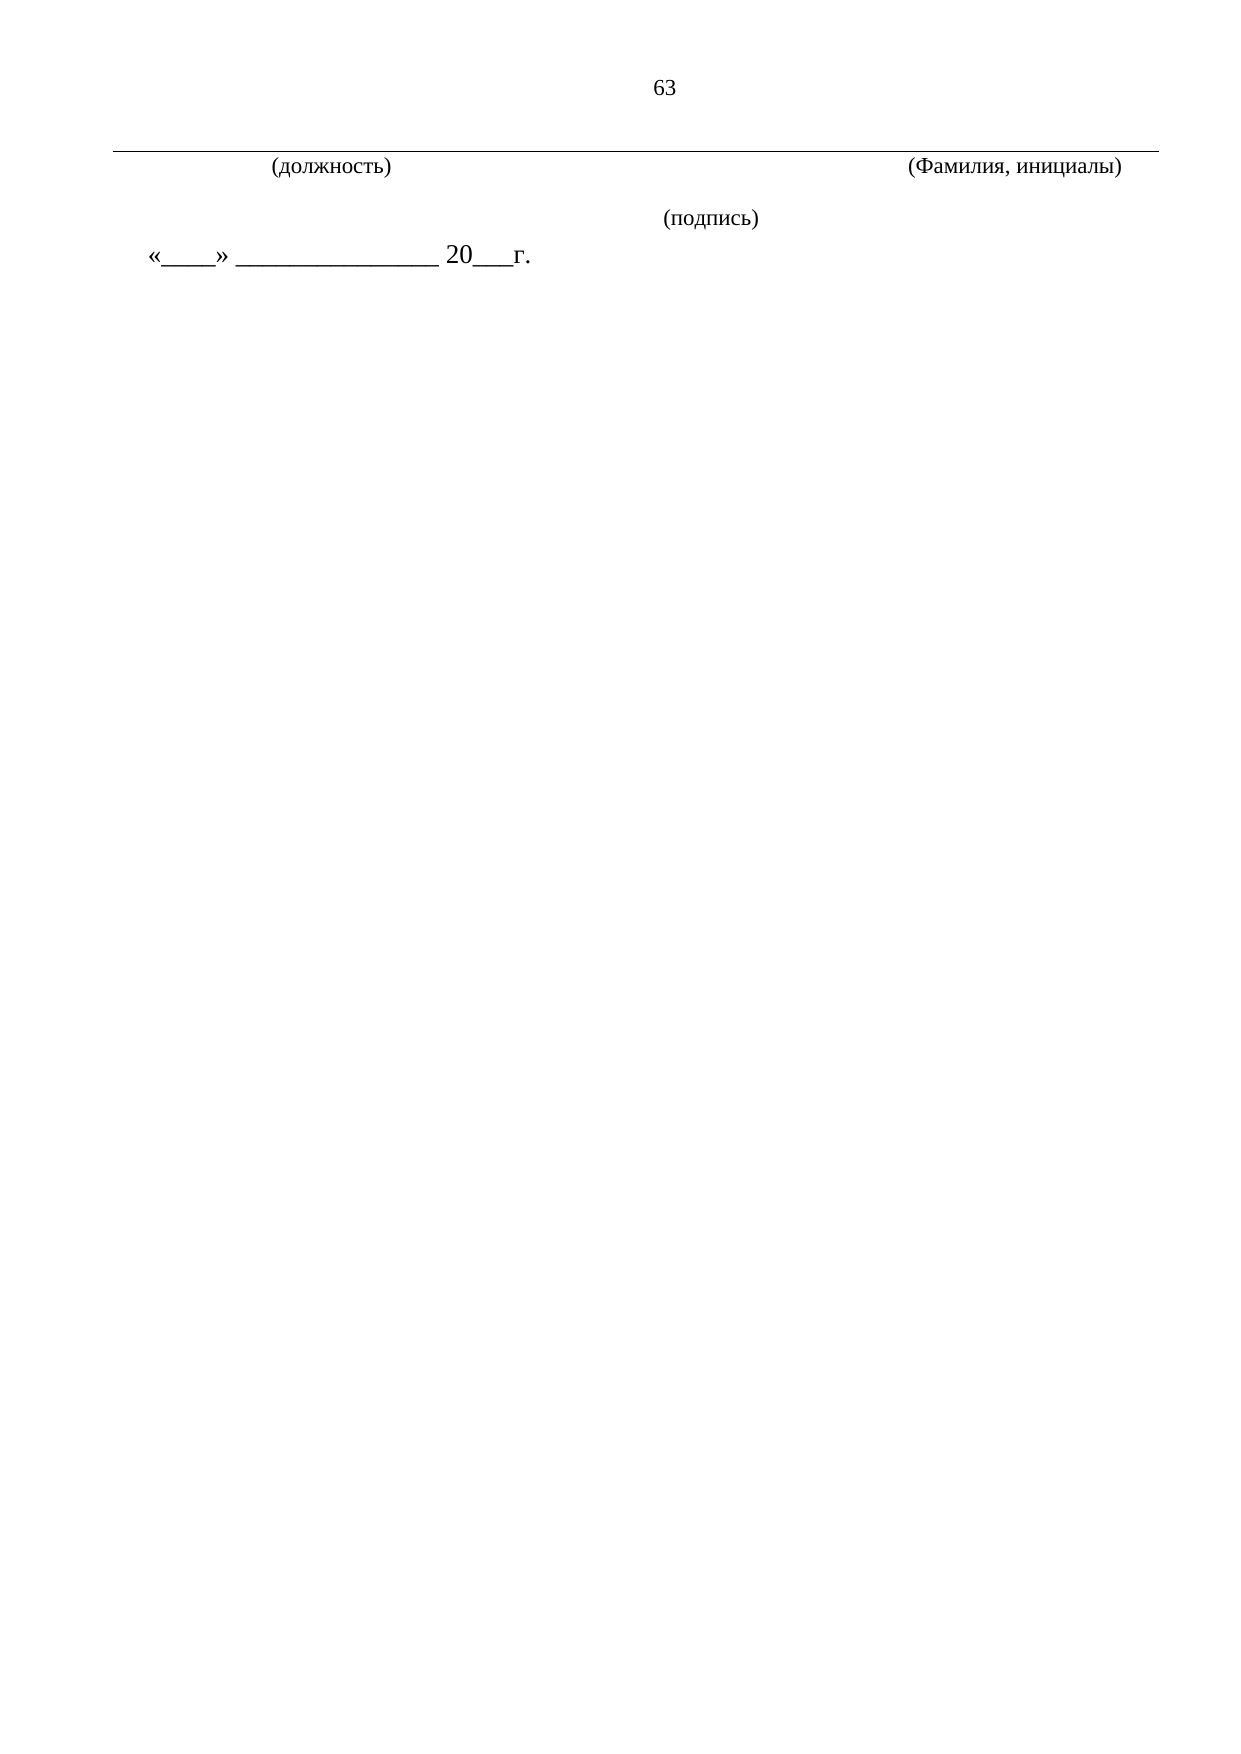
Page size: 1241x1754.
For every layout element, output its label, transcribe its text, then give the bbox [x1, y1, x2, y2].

table_cell (Фамилия, инициалы) [872, 152, 1158, 231]
table_cell [1159, 151, 1170, 231]
table_cell (подпись) [550, 152, 872, 231]
table_cell (должность) [113, 152, 550, 231]
text «____» _______________ 20___г. [148, 238, 1181, 269]
